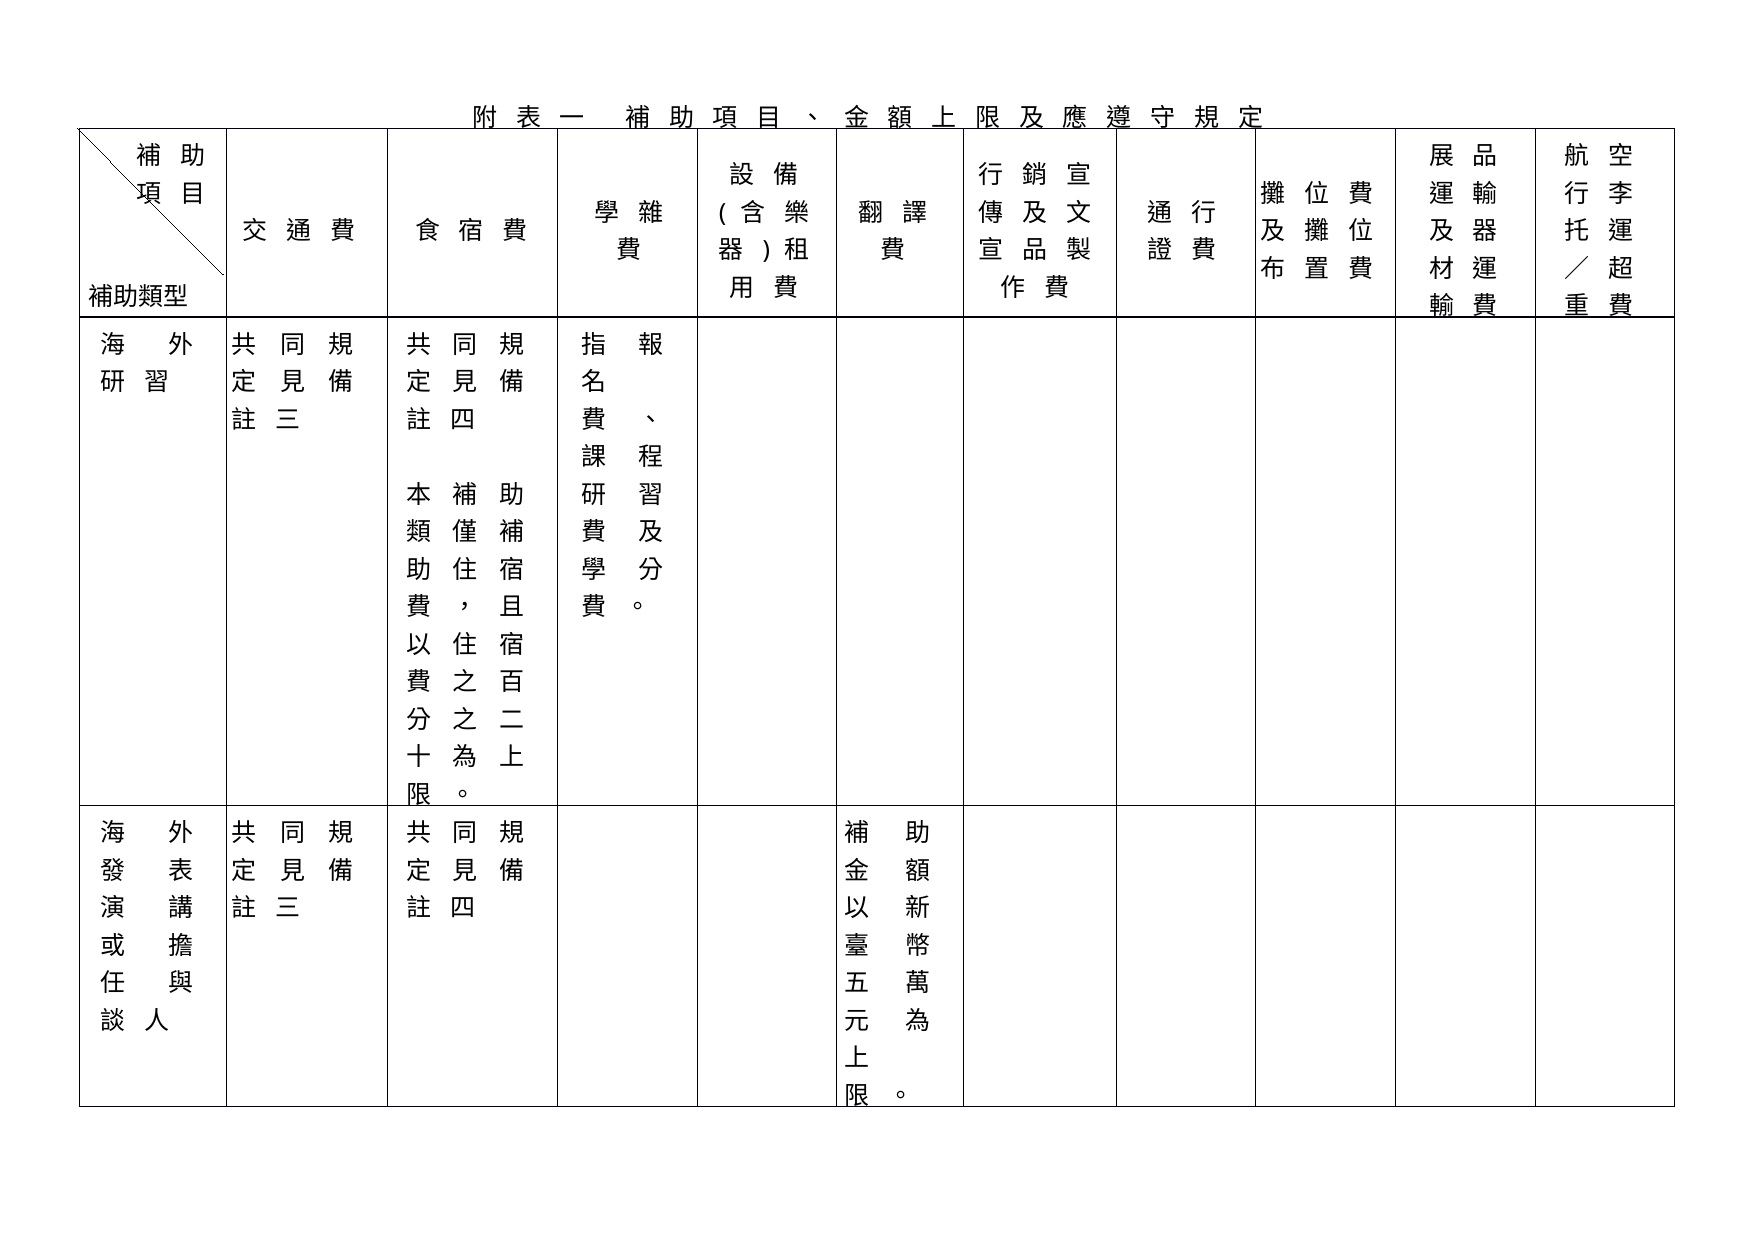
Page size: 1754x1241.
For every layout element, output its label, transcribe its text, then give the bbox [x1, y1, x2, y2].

table_cell [964, 318, 1116, 805]
table_cell [1117, 806, 1255, 1106]
text 附表一 補助項目、金額上限及應遵守規定 [78, 90, 1675, 128]
table_cell 共同規定見備註四 [388, 806, 557, 1106]
table_cell 指報名費、課程研習費及學分費。 [558, 318, 697, 805]
table_header 攤位費及攤位布置費 [1256, 129, 1395, 316]
table_header 通行證費 [1117, 129, 1255, 316]
table_cell 共同規定見備註三 [227, 806, 387, 1106]
table_cell [1256, 318, 1395, 805]
table_cell 共同規定見備註四 本補助類僅補助住宿費，且以住宿費之百分之二十為上限。 [388, 318, 557, 805]
table_header 展品運輸及器材運輸費 [1396, 129, 1535, 316]
table_cell [1256, 806, 1395, 1106]
table_cell [1536, 806, 1674, 1106]
table_header 補助項目 [80, 129, 226, 316]
table_cell [1536, 318, 1674, 805]
table_cell [1396, 806, 1535, 1106]
table_cell 共同規定見備註三 [227, 318, 387, 805]
table_header 設備(含樂 器)租用費 [698, 129, 836, 316]
table_header 航空行李托運／超重費 [1536, 129, 1674, 316]
table_cell [964, 806, 1116, 1106]
table_header 翻譯費 [837, 129, 963, 316]
table_cell [558, 806, 697, 1106]
table_header 食宿費 [388, 129, 557, 316]
table_cell [1117, 318, 1255, 805]
table_header 交通費 [227, 129, 387, 316]
table_cell [698, 806, 836, 1106]
table_cell 海外研習 [80, 318, 226, 805]
table_cell [837, 318, 963, 805]
table_cell [698, 318, 836, 805]
table_header 學雜費 [558, 129, 697, 316]
table_header 行銷宣傳及文宣品製作費 [964, 129, 1116, 316]
table_cell 補助金額以新臺幣五萬元為上限。 [837, 806, 963, 1106]
table_cell 海外發表演講或擔任與談人 [80, 806, 226, 1106]
table_cell [1396, 318, 1535, 805]
